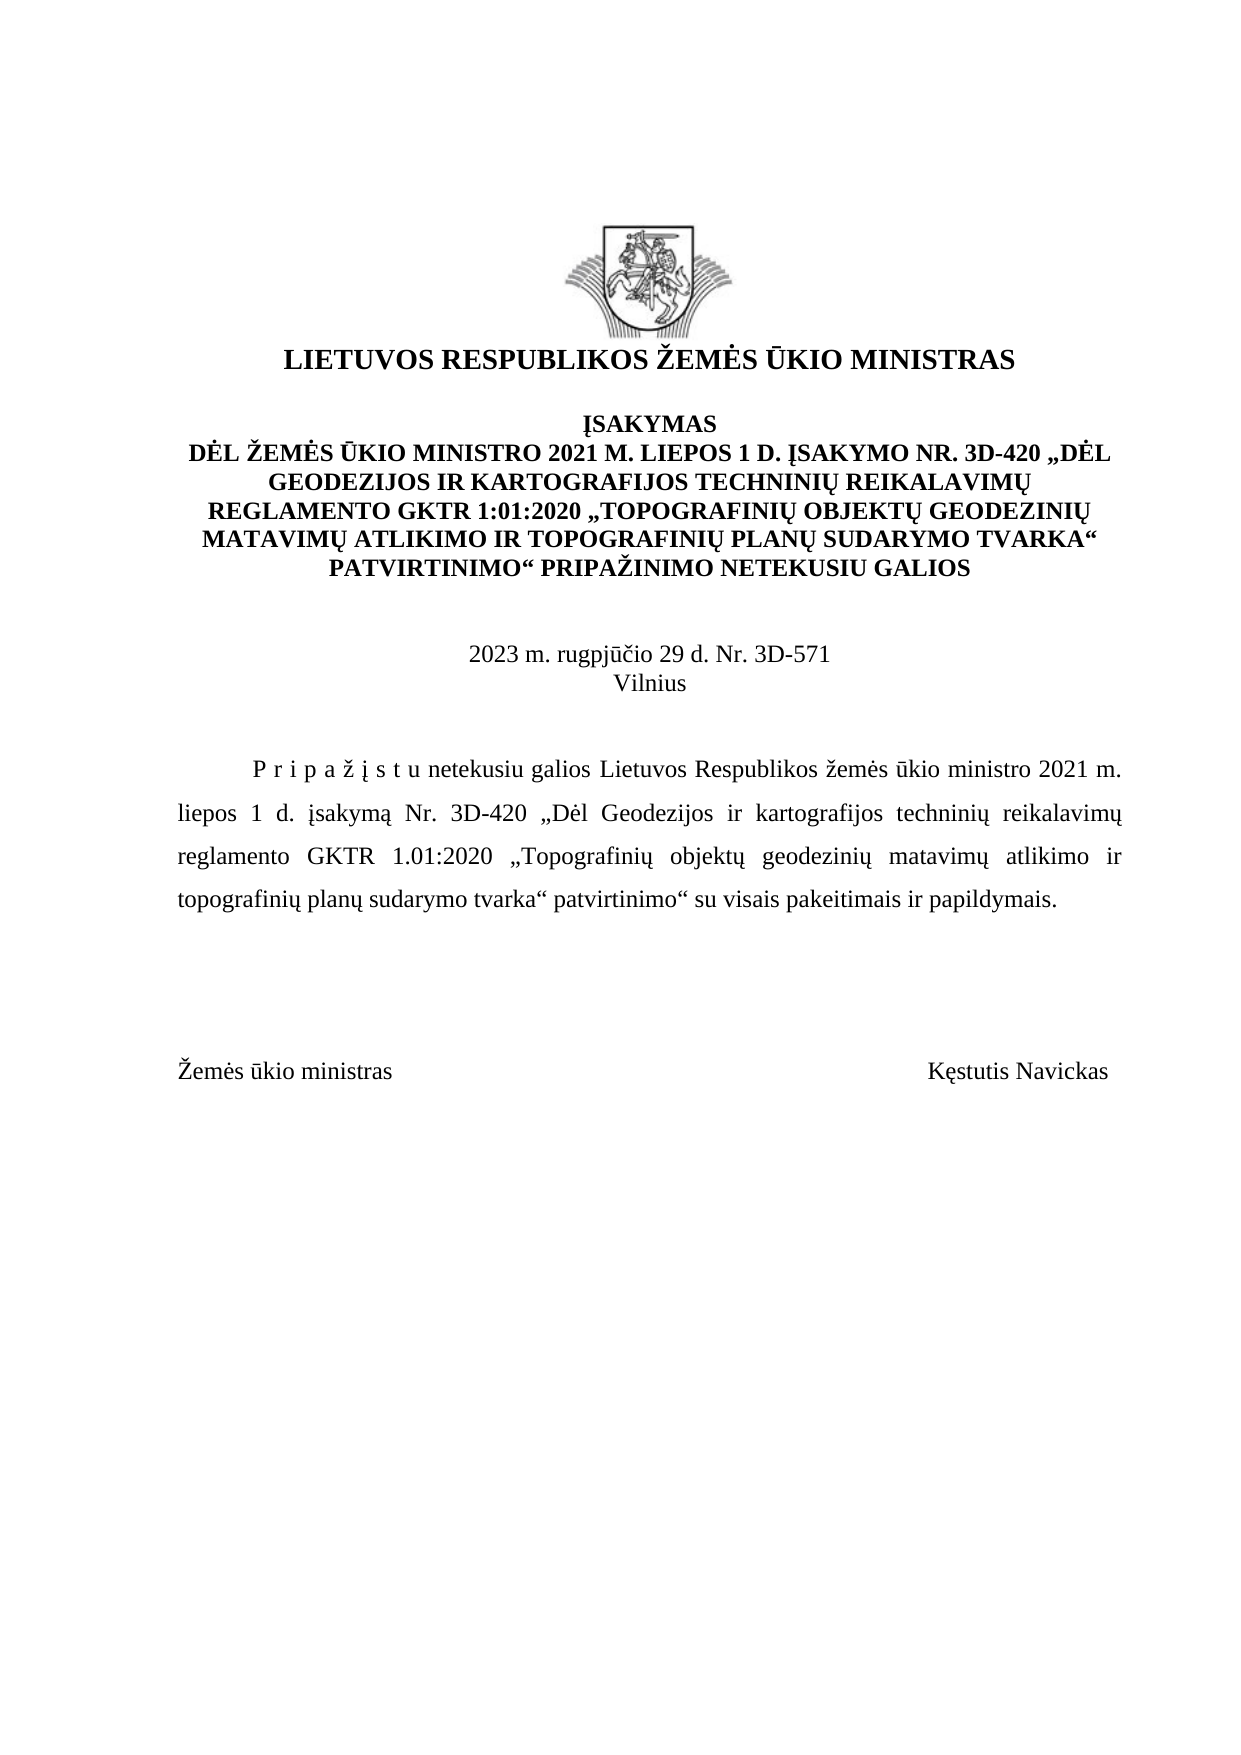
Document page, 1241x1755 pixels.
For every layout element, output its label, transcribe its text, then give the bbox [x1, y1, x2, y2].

text LIETUVOS RESPUBLIKOS ŽEMĖS ŪKIO MINISTRAS [177, 342, 1122, 376]
text P r i p a ž į s t u netekusiu galios Lietuvos Respublikos žemės ūkio ministro 2021 m. liepos 1 d. įsakymą Nr. 3D-420 „Dėl Geodezijos ir kartografijos techninių reikalavimų reglamento GKTR 1.01:2020 „Topografinių objektų geodezinių matavimų atlikimo ir topografinių planų sudarymo tvarka“ patvirtinimo“ su visais pakeitimais ir papildymais. [177, 754, 1122, 913]
text Vilnius [177, 668, 1122, 697]
text Žemės ūkio ministras Kęstutis Navickas [177, 1056, 1122, 1085]
text DĖL ŽEMĖS ŪKIO MINISTRO 2021 M. LIEPOS 1 D. ĮSAKYMO NR. 3D-420 „DĖL GEODEZIJOS IR KARTOGRAFIJOS TECHNINIŲ REIKALAVIMŲ REGLAMENTO GKTR 1:01:2020 „TOPOGRAFINIŲ OBJEKTŲ GEODEZINIŲ MATAVIMŲ ATLIKIMO IR TOPOGRAFINIŲ PLANŲ SUDARYMO TVARKA“ PATVIRTINIMO“ PRIPAŽINIMO NETEKUSIU GALIOS [177, 438, 1122, 582]
text 2023 m. rugpjūčio 29 d. Nr. 3D-571 [177, 639, 1122, 668]
text ĮSAKYMAS [177, 409, 1122, 438]
